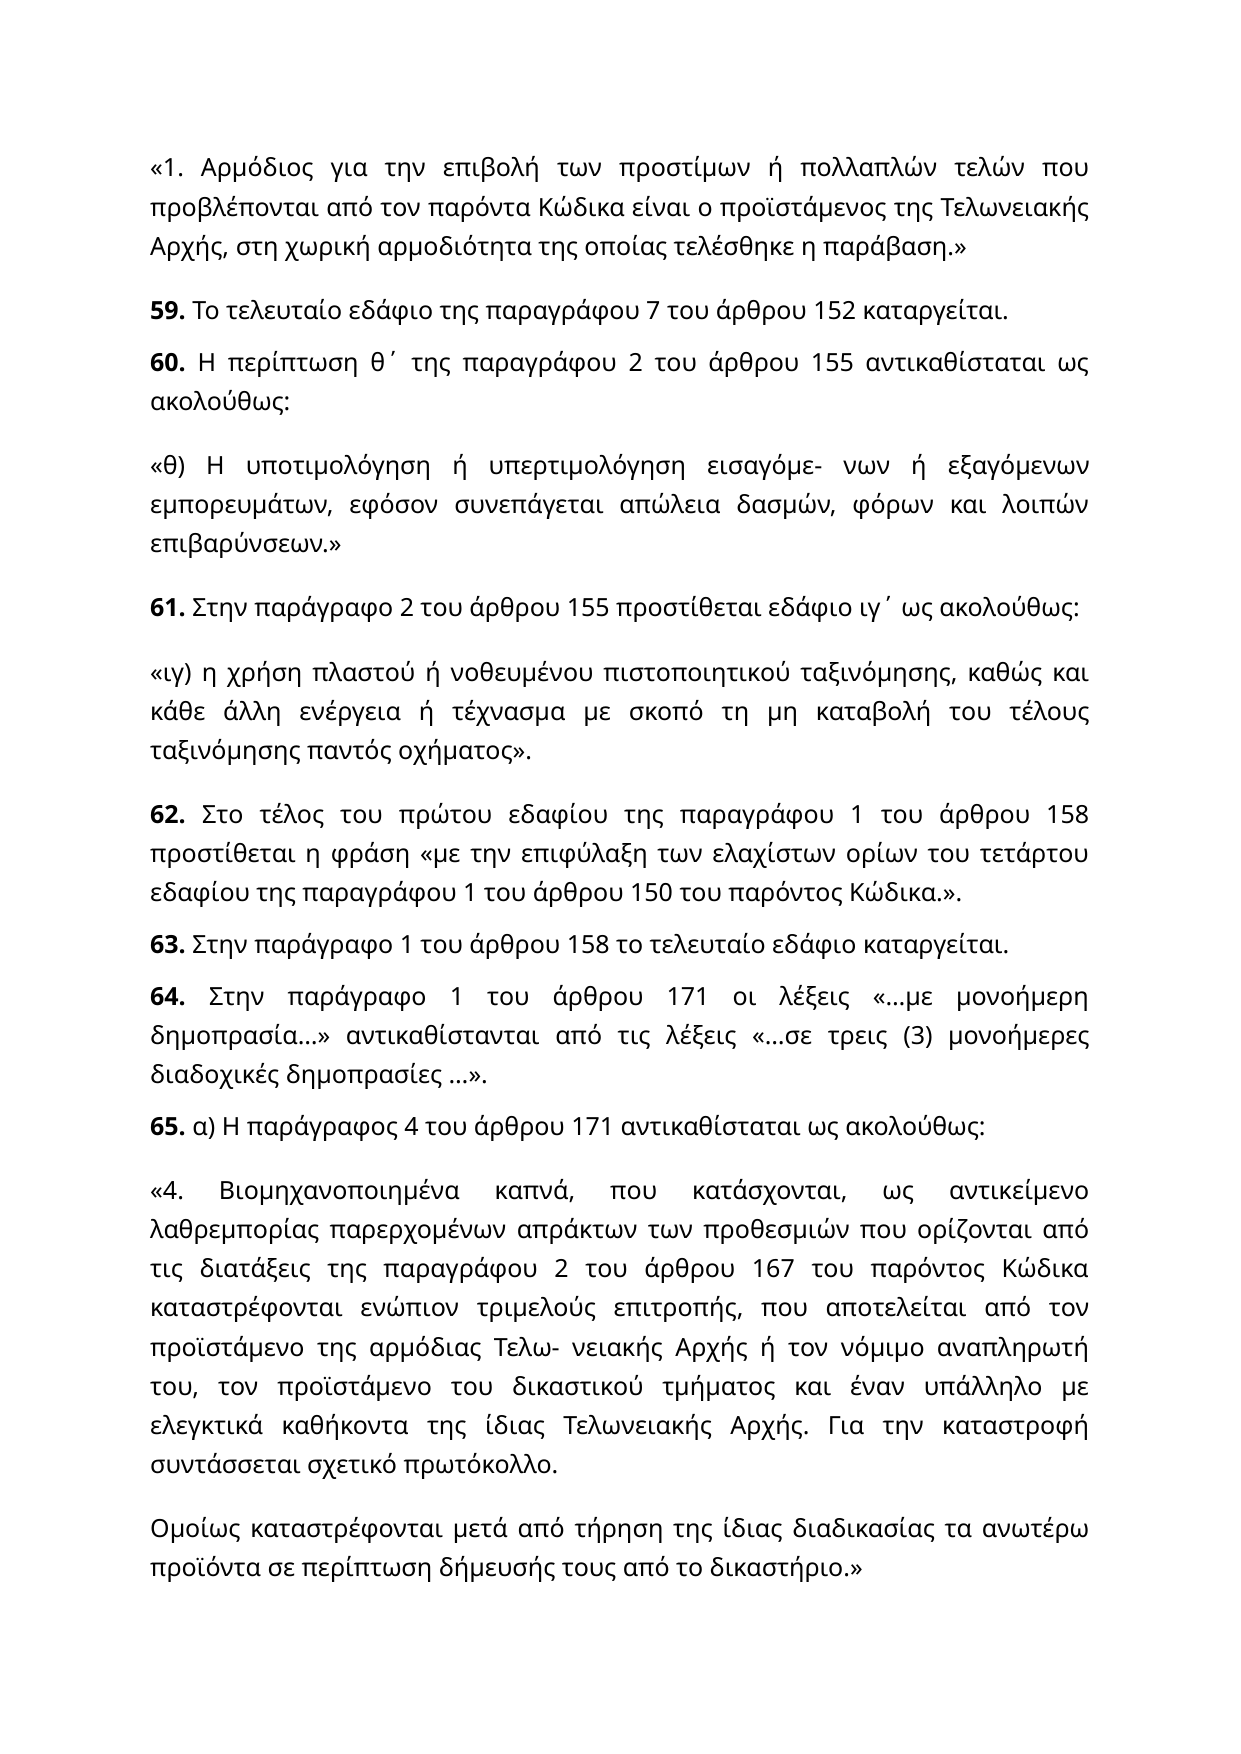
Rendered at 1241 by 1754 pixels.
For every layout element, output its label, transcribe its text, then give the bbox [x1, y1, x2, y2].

text «4. Βιομηχανοποιημένα καπνά, που κατάσχονται, ως αντικείμενο λαθρεμπορίας παρερχομένων απράκτων των προθεσμιών που ορίζονται από τις διατάξεις της παραγράφου 2 του άρθρου 167 του παρόντος Κώδικα καταστρέφονται ενώπιον τριμελούς επιτροπής, που αποτελείται από τον προϊστάμενο της αρμόδιας Τελω- νειακής Αρχής ή τον νόμιμο αναπληρωτή του, τον προϊστάμενο του δικαστικού τμήματος και έναν υπάλληλο με ελεγκτικά καθήκοντα της ίδιας Τελωνειακής Αρχής. Για την καταστροφή συντάσσεται σχετικό πρωτόκολλο. [150, 1172, 1090, 1481]
text 59. Το τελευταίο εδάφιο της παραγράφου 7 του άρθρου 152 καταργείται. [150, 292, 1090, 327]
text 60. Η περίπτωση θ΄ της παραγράφου 2 του άρθρου 155 αντικαθίσταται ως ακολούθως: [150, 344, 1090, 417]
text «θ) Η υποτιμολόγηση ή υπερτιμολόγηση εισαγόμε- νων ή εξαγόμενων εμπορευμάτων, εφόσον συνεπάγεται απώλεια δασμών, φόρων και λοιπών επιβαρύνσεων.» [150, 447, 1090, 560]
text 62. Στο τέλος του πρώτου εδαφίου της παραγράφου 1 του άρθρου 158 προστίθεται η φράση «με την επιφύλαξη των ελαχίστων ορίων του τετάρτου εδαφίου της παραγράφου 1 του άρθρου 150 του παρόντος Κώδικα.». [150, 797, 1090, 909]
text 61. Στην παράγραφο 2 του άρθρου 155 προστίθεται εδάφιο ιγ΄ ως ακολούθως: [150, 590, 1090, 624]
text 63. Στην παράγραφο 1 του άρθρου 158 το τελευταίο εδάφιο καταργείται. [150, 927, 1090, 961]
text «1. Αρμόδιος για την επιβολή των προστίμων ή πολλαπλών τελών που προβλέπονται από τον παρόντα Κώδικα είναι ο προϊστάμενος της Τελωνειακής Αρχής, στη χωρική αρμοδιότητα της οποίας τελέσθηκε η παράβαση.» [150, 150, 1090, 262]
text «ιγ) η χρήση πλαστού ή νοθευμένου πιστοποιητικού ταξινόμησης, καθώς και κάθε άλλη ενέργεια ή τέχνασμα με σκοπό τη μη καταβολή του τέλους ταξινόμησης παντός οχήματος». [150, 654, 1090, 767]
text Ομοίως καταστρέφονται μετά από τήρηση της ίδιας διαδικασίας τα ανωτέρω προϊόντα σε περίπτωση δήμευσής τους από το δικαστήριο.» [150, 1511, 1090, 1584]
text 65. α) Η παράγραφος 4 του άρθρου 171 αντικαθίσταται ως ακολούθως: [150, 1108, 1090, 1142]
text 64. Στην παράγραφο 1 του άρθρου 171 οι λέξεις «…με μονοήμερη δημοπρασία…» αντικαθίστανται από τις λέξεις «…σε τρεις (3) μονοήμερες διαδοχικές δημοπρασίες …». [150, 978, 1090, 1091]
